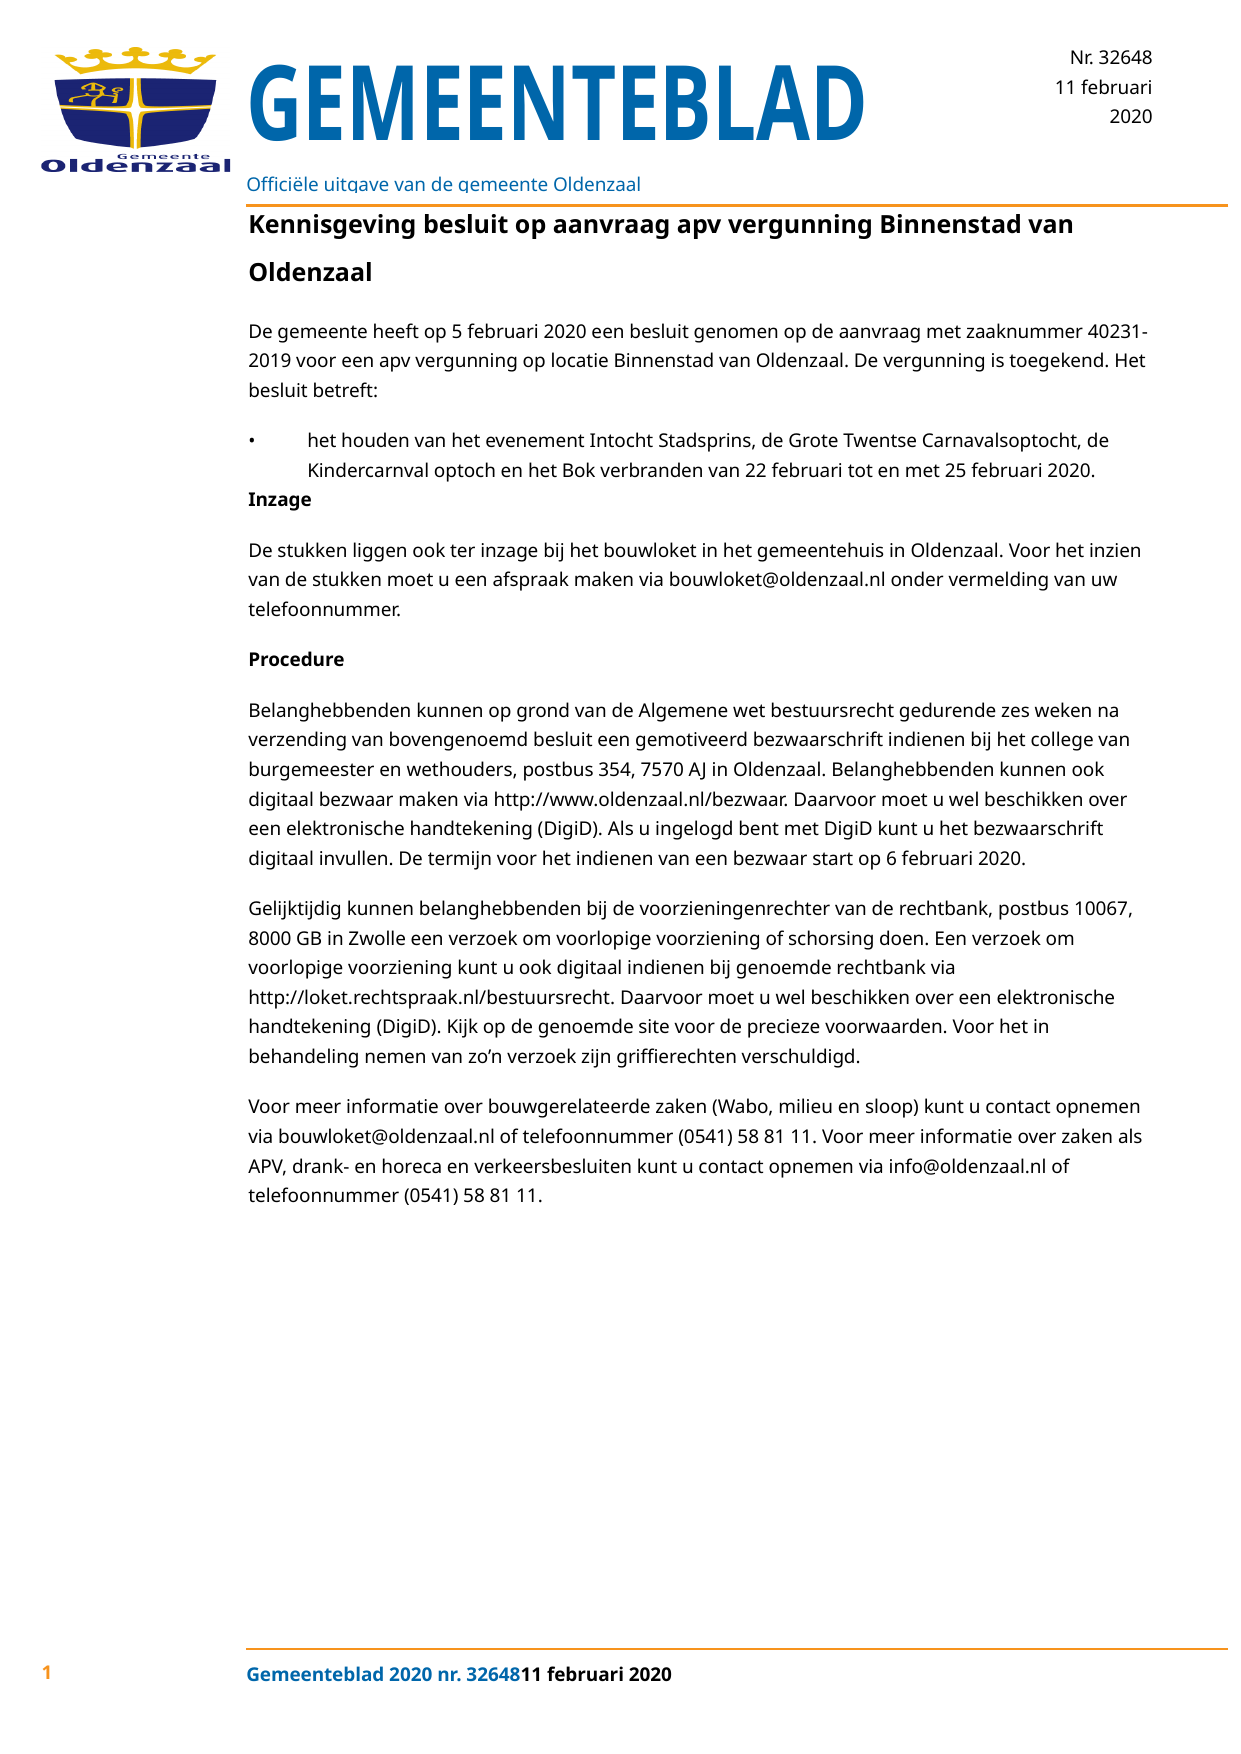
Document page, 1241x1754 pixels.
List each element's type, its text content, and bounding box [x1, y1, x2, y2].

text De gemeente heeft op 5 februari 2020 een besluit genomen op de aanvraag met zaaknummer 40231-2019 voor een apv vergunning op locatie Binnenstad van Oldenzaal. De vergunning is toegekend. Het besluit betreft: [248, 318, 1152, 403]
text Inzage [248, 487, 1152, 512]
list het houden van het evenement Intocht Stadsprins, de Grote Twentse Carnavalsoptocht, de Kindercarnval optoch en het Bok verbranden van 22 februari tot en met 25 februari 2020. [248, 427, 1152, 483]
picture [41, 47, 231, 172]
text Voor meer informatie over bouwgerelateerde zaken (Wabo, milieu en sloop) kunt u contact opnemen via bouwloket@oldenzaal.nl of telefoonnummer (0541) 58 81 11. Voor meer informatie over zaken als APV, drank- en horeca en verkeersbesluiten kunt u contact opnemen via info@oldenzaal.nl of telefoonnummer (0541) 58 81 11. [248, 1094, 1152, 1208]
text Belanghebbenden kunnen op grond van de Algemene wet bestuursrecht gedurende zes weken na verzending van bovengenoemd besluit een gemotiveerd bezwaarschrift indienen bij het college van burgemeester en wethouders, postbus 354, 7570 AJ in Oldenzaal. Belanghebbenden kunnen ook digitaal bezwaar maken via http://www.oldenzaal.nl/bezwaar. Daarvoor moet u wel beschikken over een elektronische handtekening (DigiD). Als u ingelogd bent met DigiD kunt u het bezwaarschrift digitaal invullen. De termijn voor het indienen van een bezwaar start op 6 februari 2020. [248, 697, 1152, 871]
text Gelijktijdig kunnen belanghebbenden bij de voorzieningenrechter van de rechtbank, postbus 10067, 8000 GB in Zwolle een verzoek om voorlopige voorziening of schorsing doen. Een verzoek om voorlopige voorziening kunt u ook digitaal indienen bij genoemde rechtbank via http://loket.rechtspraak.nl/bestuursrecht. Daarvoor moet u wel beschikken over een elektronische handtekening (DigiD). Kijk op de genoemde site voor de precieze voorwaarden. Voor het in behandeling nemen van zo’n verzoek zijn griffierechten verschuldigd. [248, 895, 1152, 1069]
text De stukken liggen ook ter inzage bij het bouwloket in het gemeentehuis in Oldenzaal. Voor het inzien van de stukken moet u een afspraak maken via bouwloket@oldenzaal.nl onder vermelding van uw telefoonnummer. [248, 537, 1152, 622]
text Kennisgeving besluit op aanvraag apv vergunning Binnenstad van Oldenzaal [248, 207, 1152, 288]
text Procedure [248, 647, 1152, 672]
